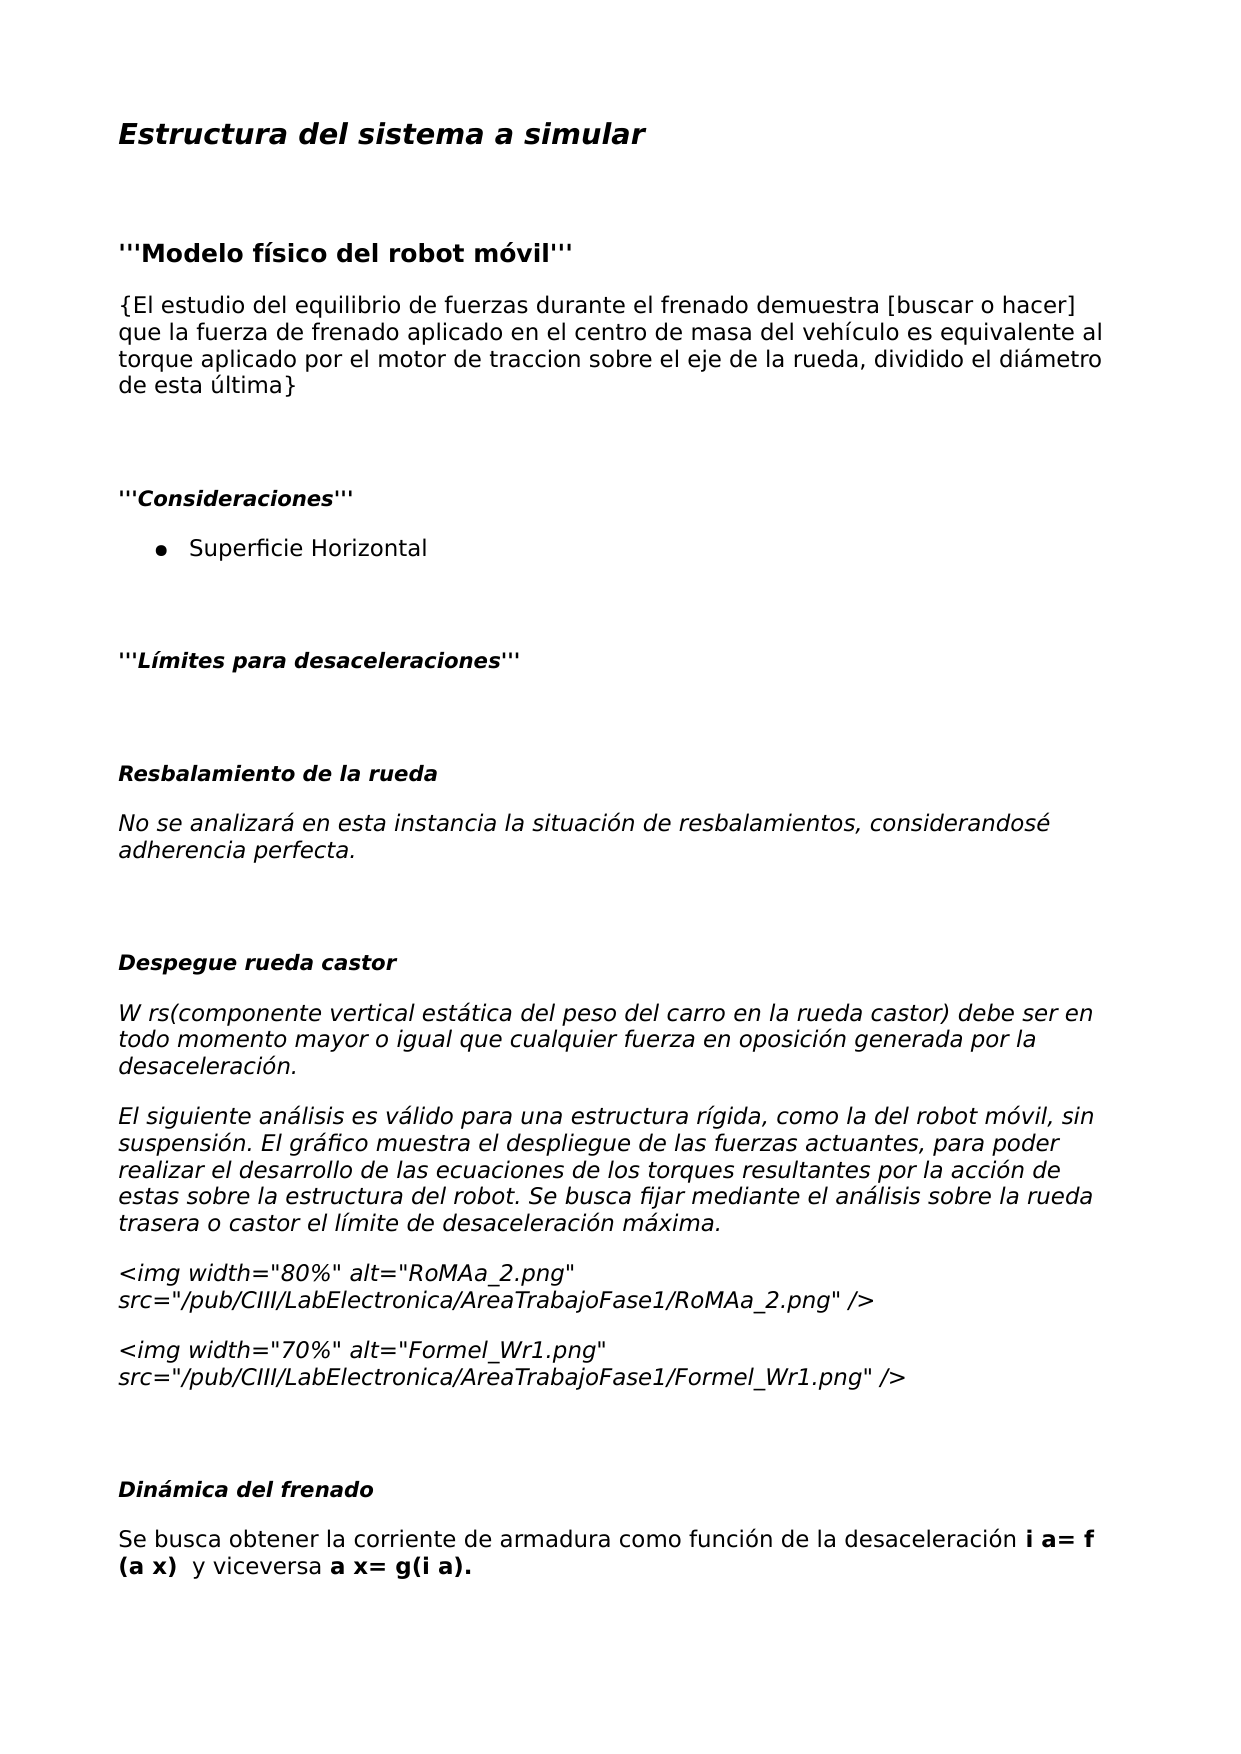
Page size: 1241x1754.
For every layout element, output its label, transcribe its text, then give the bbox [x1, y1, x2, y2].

text <img width="70%" alt="Formel_Wr1.png" src="/pub/CIII/LabElectronica/AreaTrabajoFase1/Formel_Wr1.png" /> [118, 1337, 1122, 1391]
text Se busca obtener la corriente de armadura como función de la desaceleración i a= f (a x) y viceversa a x= g(i a). [118, 1527, 1122, 1580]
text <img width="80%" alt="RoMAa_2.png" src="/pub/CIII/LabElectronica/AreaTrabajoFase1/RoMAa_2.png" /> [118, 1260, 1122, 1314]
subtitle Dinámica del frenado [118, 1478, 1122, 1502]
text El siguiente análisis es válido para una estructura rígida, como la del robot móvil, sin suspensión. El gráfico muestra el despliegue de las fuerzas actuantes, para poder realizar el desarrollo de las ecuaciones de los torques resultantes por la acción de estas sobre la estructura del robot. Se busca fijar mediante el análisis sobre la rueda trasera o castor el límite de desaceleración máxima. [118, 1103, 1122, 1237]
subtitle '''Modelo físico del robot móvil''' [118, 239, 1122, 268]
text {El estudio del equilibrio de fuerzas durante el frenado demuestra [buscar o hacer] que la fuerza de frenado aplicado en el centro de masa del vehí­culo es equivalente al torque aplicado por el motor de traccion sobre el eje de la rueda, dividido el diámetro de esta última} [118, 293, 1122, 399]
text W rs(componente vertical estática del peso del carro en la rueda castor) debe ser en todo momento mayor o igual que cualquier fuerza en oposición generada por la desaceleración. [118, 1000, 1122, 1080]
subtitle Despegue rueda castor [118, 951, 1122, 976]
subtitle Estructura del sistema a simular [118, 118, 1122, 152]
text No se analizará en esta instancia la situación de resbalamientos, considerandosé adherencia perfecta. [118, 811, 1122, 864]
list Superficie Horizontal [153, 535, 1122, 562]
subtitle Resbalamiento de la rueda [118, 762, 1122, 786]
subtitle '''Consideraciones''' [118, 486, 1122, 511]
subtitle '''Límites para desaceleraciones''' [118, 649, 1122, 674]
